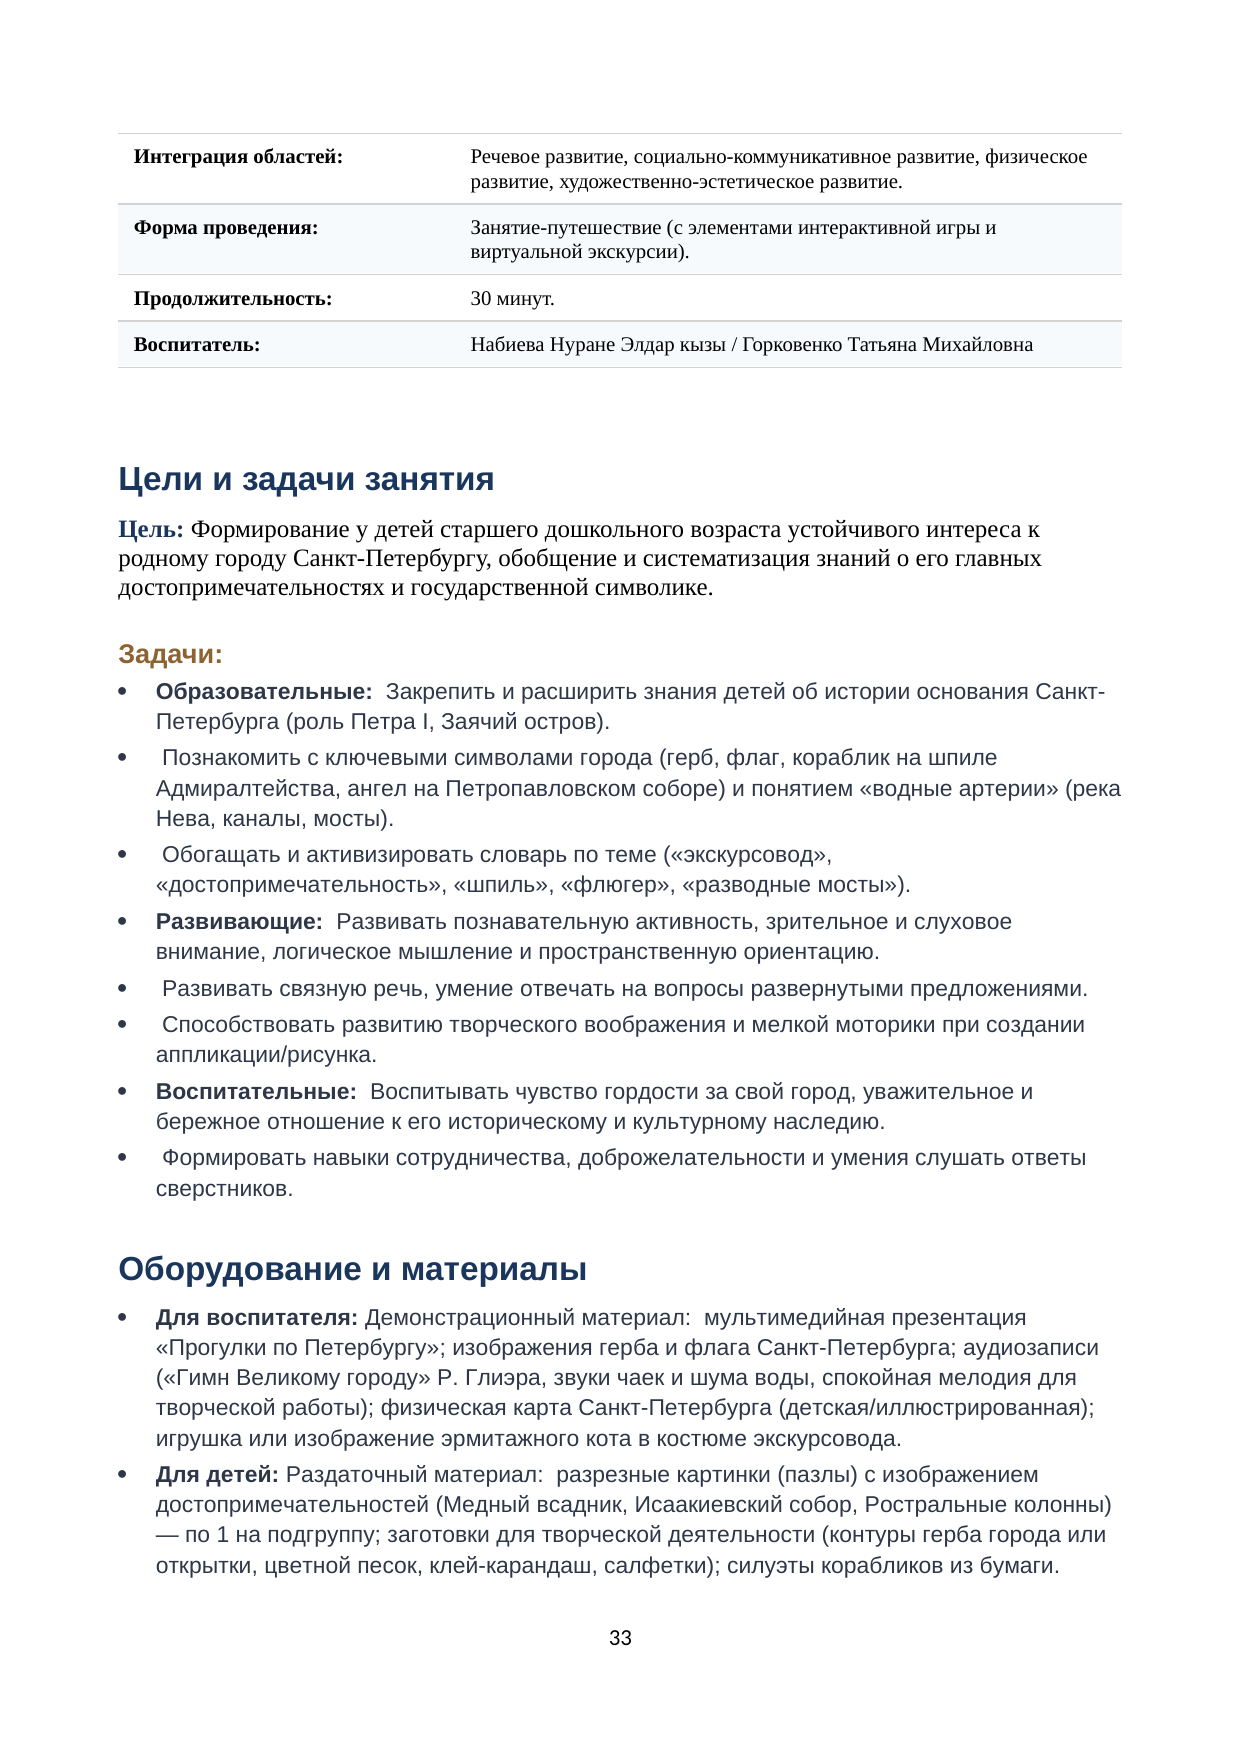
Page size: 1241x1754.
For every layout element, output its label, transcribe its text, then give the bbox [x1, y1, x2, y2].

list Для воспитателя: Демонстрационный материал: мультимедийная презентация «Прогулки по Петербургу»; изображения герба и флага Санкт-Петербурга; аудиозаписи («Гимн Великому городу» Р. Глиэра, звуки чаек и шума воды, спокойная мелодия для творческой работы); физическая карта Санкт-Петербурга (детская/иллюстрированная); игрушка или изображение эрмитажного кота в костюме экскурсовода. [118, 1304, 1122, 1451]
table_cell Форма проведения: [118, 205, 455, 273]
table_cell Воспитатель: [118, 322, 455, 366]
list Образовательные: Закрепить и расширить знания детей об истории основания Санкт-Петербурга (роль Петра I, Заячий остров). [118, 678, 1122, 734]
table_cell 30 минут. [455, 275, 1122, 320]
table_cell Занятие-путешествие (с элементами интерактивной игры и виртуальной экскурсии). [455, 205, 1122, 273]
table_cell Интеграция областей: [118, 134, 455, 203]
list Развивать связную речь, умение отвечать на вопросы развернутыми предложениями. [118, 974, 1122, 1001]
list Формировать навыки сотрудничества, доброжелательности и умения слушать ответы сверстников. [118, 1144, 1122, 1201]
list Способствовать развитию творческого воображения и мелкой моторики при создании аппликации/рисунка. [118, 1011, 1122, 1068]
text Задачи: [118, 638, 1122, 669]
text Цели и задачи занятия [118, 459, 1122, 498]
table_cell Продолжительность: [118, 275, 455, 320]
list Обогащать и активизировать словарь по теме («экскурсовод», «достопримечательность», «шпиль», «флюгер», «разводные мосты»). [118, 841, 1122, 898]
list Познакомить с ключевыми символами города (герб, флаг, кораблик на шпиле Адмиралтейства, ангел на Петропавловском соборе) и понятием «водные артерии» (река Нева, каналы, мосты). [118, 744, 1122, 831]
table_cell Набиева Нуране Элдар кызы / Горковенко Татьяна Михайловна [455, 322, 1122, 366]
list Для детей: Раздаточный материал: разрезные картинки (пазлы) с изображением достопримечательностей (Медный всадник, Исаакиевский собор, Ростральные колонны) — по 1 на подгруппу; заготовки для творческой деятельности (контуры герба города или открытки, цветной песок, клей-карандаш, салфетки); силуэты корабликов из бумаги. [118, 1461, 1122, 1578]
list Развивающие: Развивать познавательную активность, зрительное и слуховое внимание, логическое мышление и пространственную ориентацию. [118, 908, 1122, 964]
text Цель: Формирование у детей старшего дошкольного возраста устойчивого интереса к родному городу Санкт-Петербургу, обобщение и систематизация знаний о его главных достопримечательностях и государственной символике. [118, 514, 1122, 601]
text Оборудование и материалы [118, 1248, 1122, 1287]
table_cell Речевое развитие, социально-коммуникативное развитие, физическое развитие, художественно-эстетическое развитие. [455, 134, 1122, 203]
list Воспитательные: Воспитывать чувство гордости за свой город, уважительное и бережное отношение к его историческому и культурному наследию. [118, 1078, 1122, 1134]
